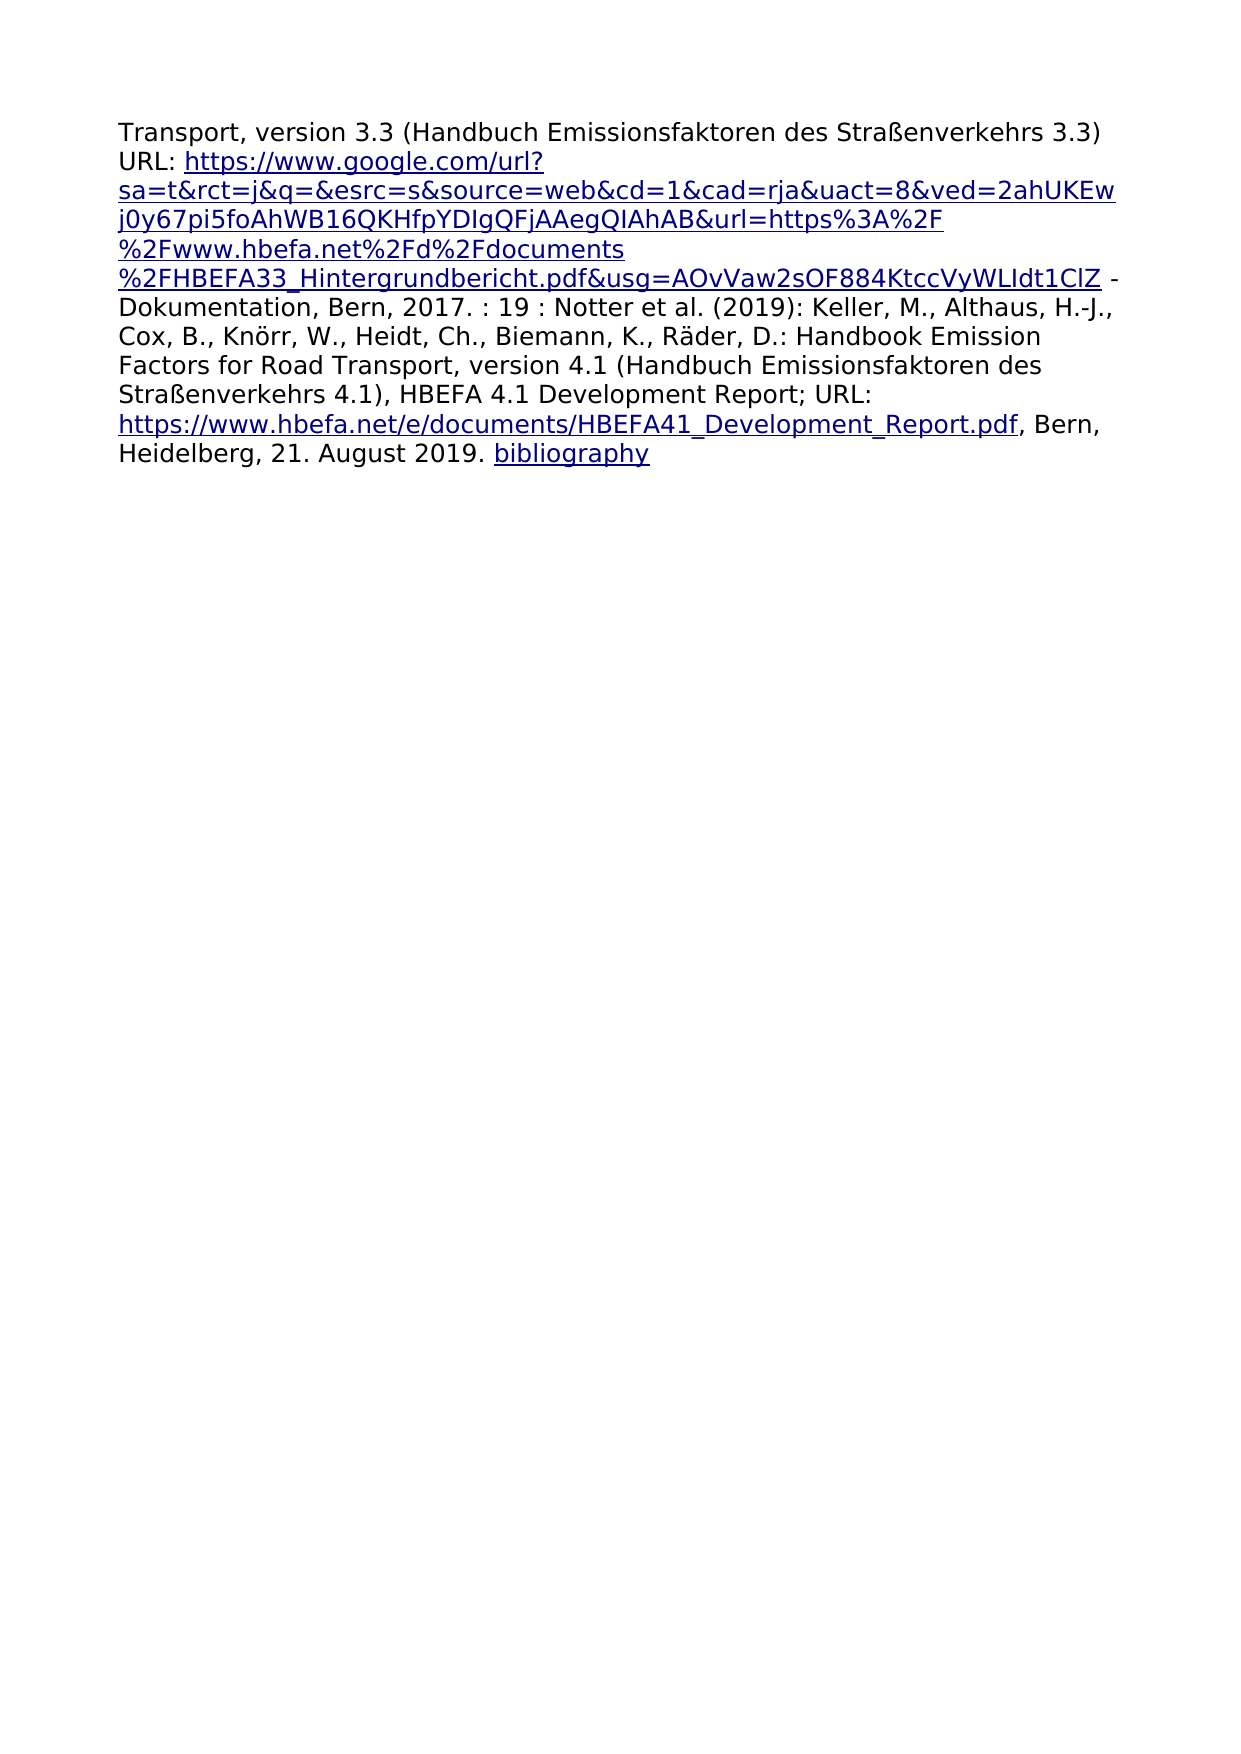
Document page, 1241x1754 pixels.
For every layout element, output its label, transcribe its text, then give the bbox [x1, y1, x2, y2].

text Transport, version 3.3 (Handbuch Emissionsfaktoren des Straßenverkehrs 3.3) URL: https://www.google.com/url?sa=t&rct=j&q=&esrc=s&source=web&cd=1&cad=rja&uact=8&ved=2ahUKEwj0y67pi5foAhWB16QKHfpYDIgQFjAAegQIAhAB&url=https%3A%2F%2Fwww.hbefa.net%2Fd%2Fdocuments%2FHBEFA33_Hintergrundbericht.pdf&usg=AOvVaw2sOF884KtccVyWLIdt1ClZ - Dokumentation, Bern, 2017. : 19 : Notter et al. (2019): Keller, M., Althaus, H.-J., Cox, B., Knörr, W., Heidt, Ch., Biemann, K., Räder, D.: Handbook Emission Factors for Road Transport, version 4.1 (Handbuch Emissionsfaktoren des Straßenverkehrs 4.1), HBEFA 4.1 Development Report; URL: https://www.hbefa.net/e/documents/HBEFA41_Development_Report.pdf, Bern, Heidelberg, 21. August 2019. bibliography [118, 118, 1122, 468]
